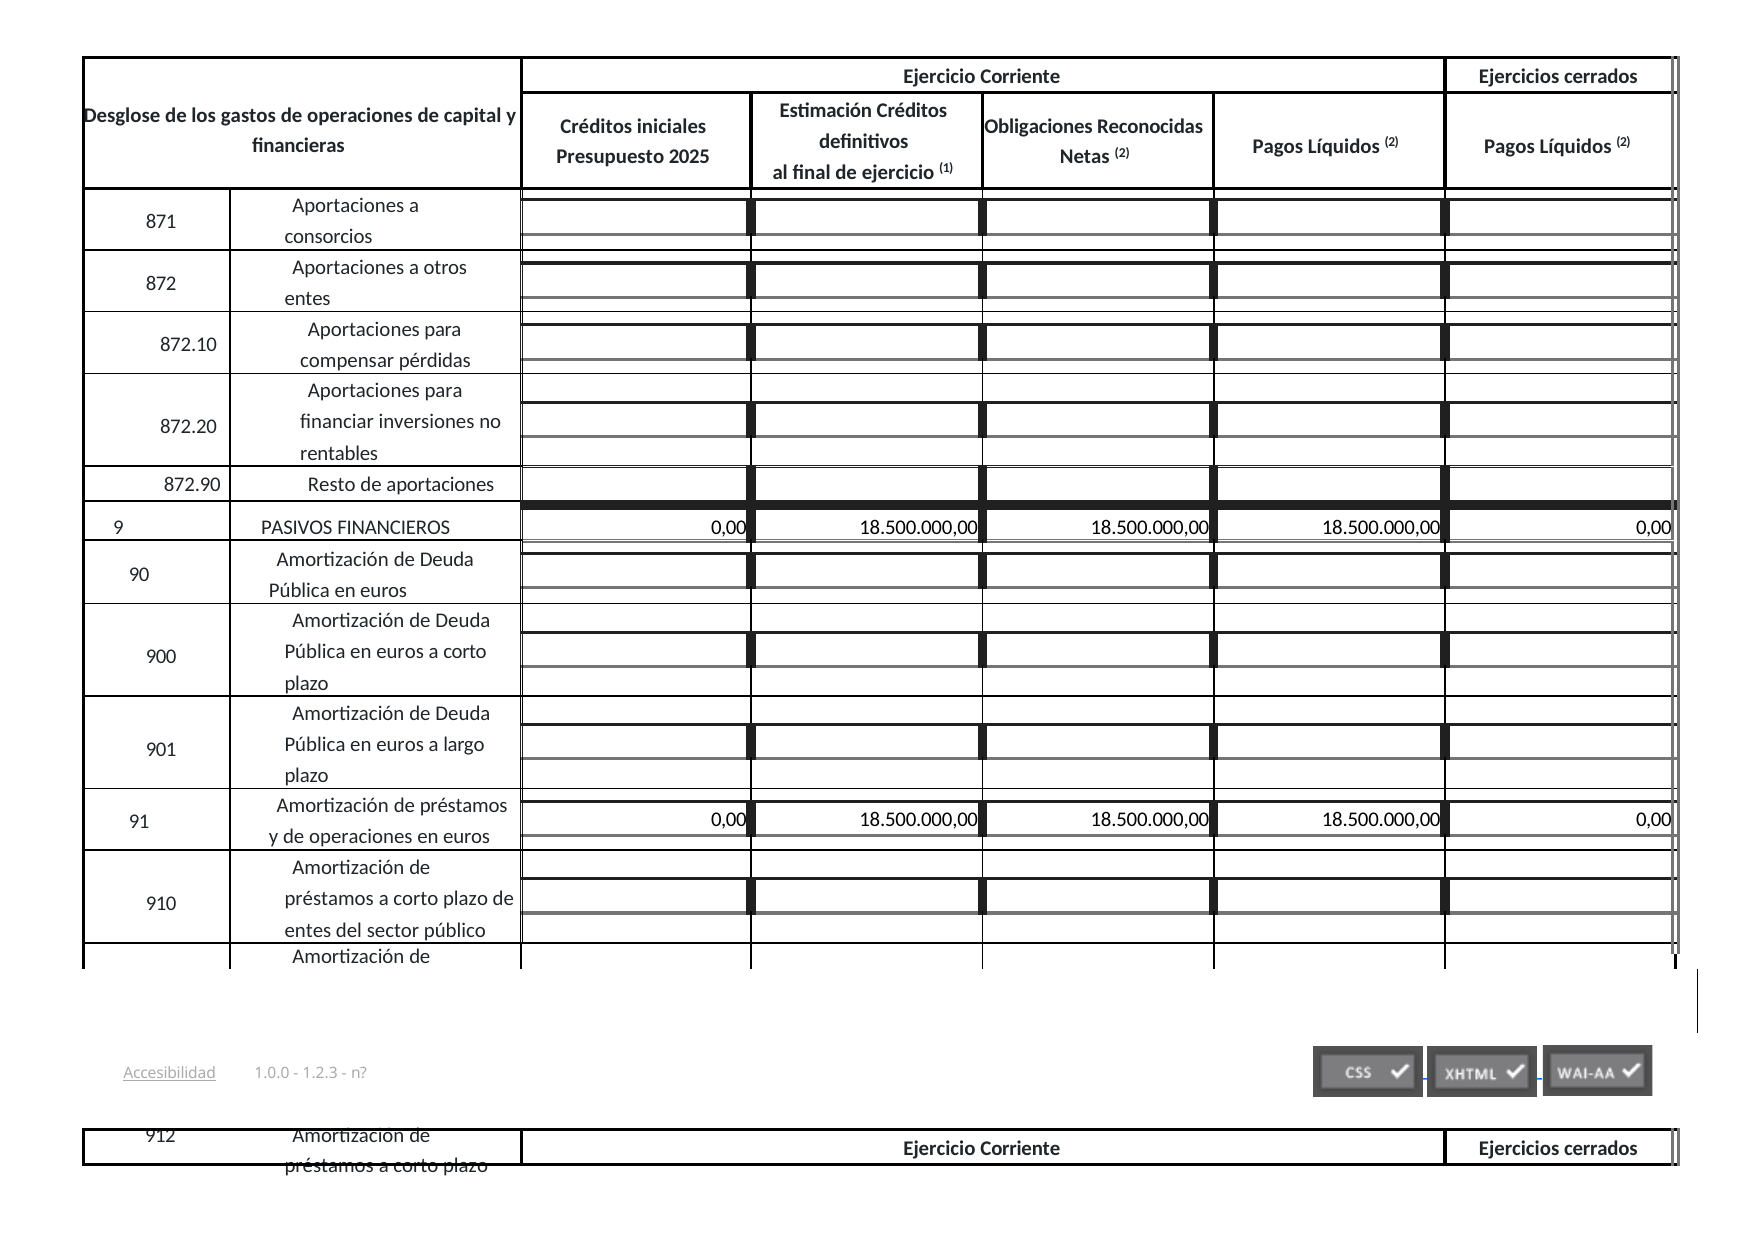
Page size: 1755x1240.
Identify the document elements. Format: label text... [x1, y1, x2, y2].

table_cell [756, 726, 978, 757]
table_cell [752, 236, 982, 249]
table_cell [523, 374, 750, 401]
table_cell [1215, 668, 1444, 695]
table_cell 0,00 [1450, 803, 1671, 834]
table_cell [1446, 543, 1671, 552]
table_cell Pagos Líquidos (2) [1215, 94, 1443, 187]
table_cell [983, 851, 1213, 877]
table_cell [983, 604, 1213, 631]
table_header [60, 1128, 82, 1163]
table_cell [1215, 374, 1444, 401]
table_cell [522, 954, 750, 969]
table_cell [1215, 251, 1444, 261]
table_cell [231, 944, 520, 953]
table_cell 18.500.000,00 [987, 510, 1209, 539]
table_cell [523, 251, 750, 261]
table_cell [752, 190, 982, 198]
table_cell 872.20 [85, 374, 229, 465]
table_cell Amortización de Deuda Pública en euros a largo plazo [231, 697, 520, 787]
table_cell [1218, 555, 1440, 586]
table_cell 900 [85, 604, 229, 695]
table_header Ejercicio Corriente [523, 1131, 1443, 1163]
table_cell [523, 837, 750, 849]
table_cell [85, 944, 229, 953]
table_cell [752, 668, 982, 695]
table_cell [1215, 837, 1444, 849]
table_cell [523, 404, 746, 435]
table_cell [752, 789, 982, 800]
table_cell [752, 543, 982, 552]
table_cell [983, 438, 1213, 465]
table_cell [987, 468, 1209, 500]
table_header Ejercicios cerrados [1447, 1131, 1671, 1163]
table_cell [1215, 697, 1444, 723]
table_cell [1446, 299, 1671, 311]
table_cell [523, 634, 746, 665]
table_cell 872.10 [85, 312, 229, 373]
table_cell [756, 634, 978, 665]
table_cell [983, 837, 1213, 849]
table_cell [523, 236, 750, 249]
table_cell [1677, 954, 1697, 969]
table_cell [983, 190, 1213, 198]
table_cell [523, 915, 750, 942]
table_cell [987, 726, 1209, 757]
table_cell [1215, 851, 1444, 877]
table_cell [1215, 915, 1444, 942]
table_cell [1446, 361, 1671, 373]
table_cell [752, 299, 982, 311]
table_cell [987, 404, 1209, 435]
table_cell [1215, 543, 1444, 552]
table_cell [752, 944, 982, 953]
table_cell [752, 589, 982, 603]
table_cell [1450, 265, 1671, 296]
table_cell [1446, 837, 1671, 849]
table_cell [1450, 326, 1671, 357]
table_cell [1446, 604, 1671, 631]
table_cell 18.500.000,00 [987, 803, 1209, 834]
table_cell [752, 251, 982, 261]
table_cell [1446, 760, 1671, 787]
table_cell [1446, 668, 1671, 695]
table_cell [523, 326, 746, 357]
table_cell [1215, 312, 1444, 323]
table_cell [983, 760, 1213, 787]
table_cell [752, 697, 982, 723]
table_cell [752, 312, 982, 323]
table_cell [983, 543, 1213, 552]
table_cell 872.90 [85, 467, 229, 500]
table_cell [756, 555, 978, 586]
table_cell [987, 555, 1209, 586]
table_cell [1218, 880, 1440, 911]
table_cell [752, 604, 982, 631]
table_cell 871 [85, 190, 229, 249]
table_cell [1450, 468, 1671, 500]
table_cell Aportaciones para compensar pérdidas [231, 312, 520, 373]
table_cell Amortización de préstamos y de operaciones en euros [231, 789, 520, 849]
table_cell [1446, 851, 1671, 877]
table_cell [523, 190, 750, 198]
table_cell 910 [85, 851, 229, 942]
table_cell [983, 236, 1213, 249]
table_cell Resto de aportaciones [231, 467, 520, 500]
table_cell Amortización de Deuda Pública en euros [231, 541, 520, 603]
table_cell [752, 374, 982, 401]
table_cell [1446, 589, 1671, 603]
table_cell [1215, 604, 1444, 631]
table_cell [1218, 404, 1440, 435]
table_cell [1215, 589, 1444, 603]
table_cell [523, 438, 750, 465]
table_cell [523, 201, 746, 232]
table_cell [1215, 299, 1444, 311]
table_cell [752, 915, 982, 942]
table_cell [983, 915, 1213, 942]
table_cell [1215, 438, 1444, 465]
table_cell 901 [85, 697, 229, 787]
table_cell Aportaciones a otros entes [231, 251, 520, 311]
table_cell [983, 374, 1213, 401]
table_cell 18.500.000,00 [756, 510, 978, 539]
table_cell [523, 312, 750, 323]
table_cell [1218, 326, 1440, 357]
table_cell [1446, 236, 1671, 249]
table_cell [1450, 555, 1671, 586]
table_cell 18.500.000,00 [756, 803, 978, 834]
table_cell [983, 312, 1213, 323]
table_header [1680, 1128, 1697, 1163]
text préstamos a corto plazo de [284, 1166, 512, 1177]
table_cell [523, 604, 750, 631]
table_cell Amortización de [231, 954, 520, 969]
table_cell [987, 265, 1209, 296]
table_cell [756, 880, 978, 911]
table_cell [523, 543, 750, 552]
table_cell [752, 837, 982, 849]
table_cell [983, 944, 1213, 953]
table_cell 18.500.000,00 [1218, 803, 1440, 834]
table_header Ejercicio Corriente [523, 59, 1443, 91]
table_cell [987, 880, 1209, 911]
text préstamos a corto plazo de [284, 1152, 512, 1163]
table_cell [1446, 789, 1671, 800]
table_cell Aportaciones para financiar inversiones no rentables [231, 374, 520, 465]
table_cell [1446, 438, 1671, 465]
table_cell [983, 954, 1213, 969]
table_cell [1215, 236, 1444, 249]
text 912 Amortización de [145, 1131, 512, 1146]
table_cell [1218, 265, 1440, 296]
table_cell [85, 954, 229, 969]
table_cell [1215, 789, 1444, 800]
table_cell [1450, 201, 1671, 232]
table_cell [1446, 915, 1671, 942]
table_cell [1450, 880, 1671, 911]
table_cell [1446, 312, 1671, 323]
table_cell [523, 697, 750, 723]
table_cell [1450, 634, 1671, 665]
table_cell [983, 697, 1213, 723]
table_cell [523, 589, 750, 603]
table_cell Créditos iniciales Presupuesto 2025 [523, 94, 749, 187]
table_cell [1446, 190, 1671, 198]
table_cell [1446, 251, 1671, 261]
table_cell [60, 954, 82, 969]
table_cell [523, 789, 750, 800]
table_cell [523, 468, 746, 500]
table_cell [756, 326, 978, 357]
table_cell [983, 299, 1213, 311]
table_cell [1218, 201, 1440, 232]
table_cell [983, 361, 1213, 373]
table_cell Amortización de Deuda Pública en euros a corto plazo [231, 604, 520, 695]
table_cell [756, 265, 978, 296]
table_cell [1218, 726, 1440, 757]
table_cell Estimación Créditos definitivos al final de ejercicio (1) [753, 94, 981, 187]
table_cell [752, 954, 982, 969]
table_cell [1215, 361, 1444, 373]
table_cell [752, 851, 982, 877]
table_cell [756, 404, 978, 435]
table_cell [756, 468, 978, 500]
table_cell [1446, 944, 1671, 953]
table_cell 872 [85, 251, 229, 311]
table_cell Aportaciones a consorcios [231, 190, 520, 249]
table_cell [1450, 404, 1671, 435]
table_cell [523, 851, 750, 877]
table_cell [523, 760, 750, 787]
table_cell 18.500.000,00 [1218, 510, 1440, 539]
table_cell 91 [85, 789, 229, 849]
table_header [85, 1131, 145, 1163]
table_cell [522, 944, 750, 953]
table_cell 90 [85, 541, 229, 603]
table_cell [1218, 468, 1440, 500]
table_cell Pagos Líquidos (2) [1447, 94, 1671, 187]
table_cell [1218, 634, 1440, 665]
table_cell [756, 201, 978, 232]
table_cell [983, 789, 1213, 800]
table_cell [523, 555, 746, 586]
table_cell [1450, 726, 1671, 757]
table_cell 0,00 [1450, 510, 1671, 539]
table_cell [1215, 954, 1444, 969]
table_cell [987, 326, 1209, 357]
table_cell [983, 668, 1213, 695]
table_cell [523, 668, 750, 695]
table_cell [523, 361, 750, 373]
table_header Desglose de los gastos de operaciones de capital y financieras [85, 59, 520, 187]
table_cell 0,00 [523, 510, 746, 539]
table_cell [987, 634, 1209, 665]
table_cell [1215, 760, 1444, 787]
table_cell [1446, 954, 1674, 969]
table_cell [523, 265, 746, 296]
table_cell PASIVOS FINANCIEROS [231, 502, 520, 539]
table_header [1680, 56, 1697, 953]
table_cell [523, 880, 746, 911]
table_cell [752, 760, 982, 787]
table_cell 9 [85, 502, 229, 539]
table_header Ejercicios cerrados [1447, 59, 1671, 91]
table_cell [752, 438, 982, 465]
table_cell [1446, 697, 1671, 723]
table_cell [1215, 944, 1444, 953]
table_cell 0,00 [523, 803, 746, 834]
table_cell [983, 589, 1213, 603]
table_cell [523, 299, 750, 311]
table_cell [523, 726, 746, 757]
table_header [60, 56, 82, 953]
table_cell [752, 361, 982, 373]
table_cell [1215, 190, 1444, 198]
table_cell Amortización de préstamos a corto plazo de entes del sector público [231, 851, 520, 942]
table_cell [983, 251, 1213, 261]
table_cell Obligaciones Reconocidas Netas (2) [984, 94, 1212, 187]
table_cell [987, 201, 1209, 232]
table_cell [1446, 374, 1671, 401]
